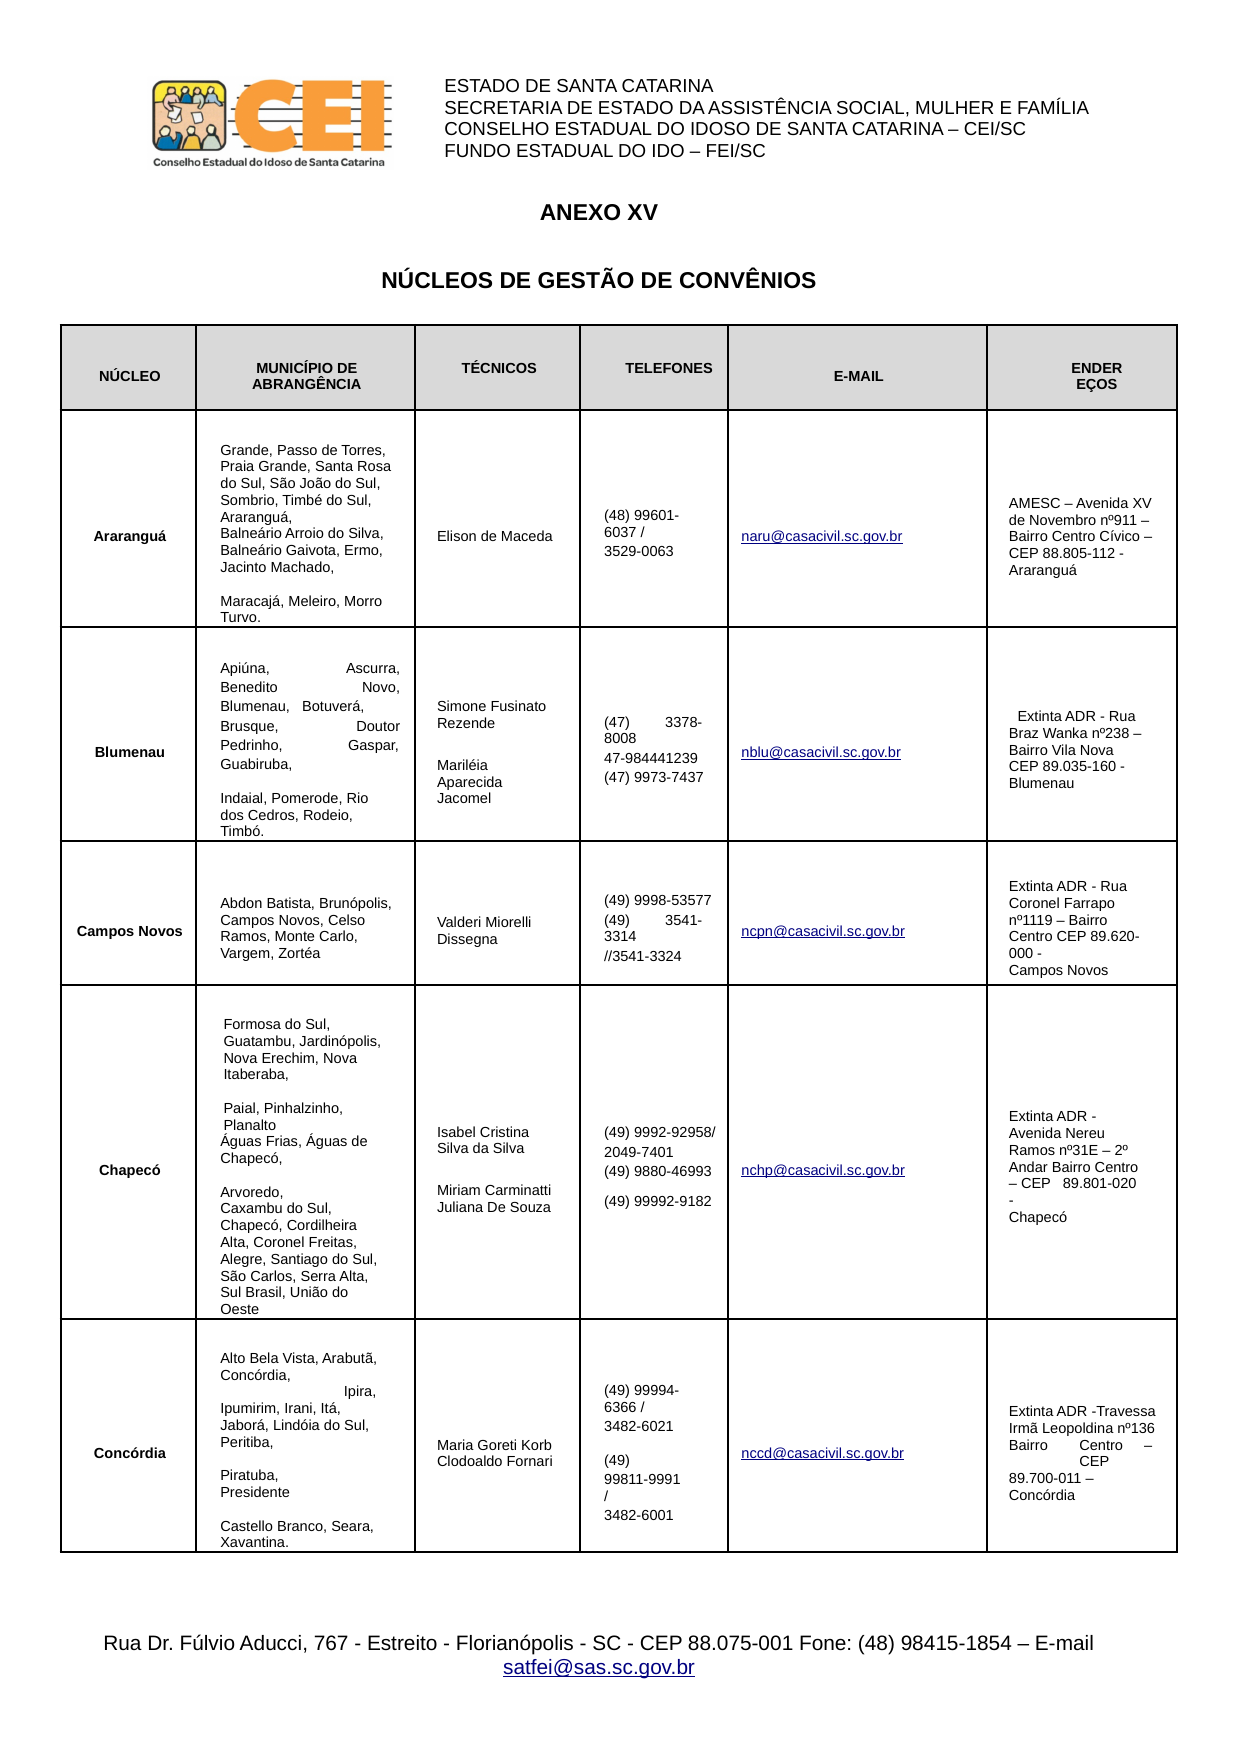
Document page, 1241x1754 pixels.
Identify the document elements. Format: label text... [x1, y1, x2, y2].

table_cell Apiúna, Ascurra, Benedito Novo, Blumenau, Botuverá, Brusque, Doutor Pedrinho, Gaspar, Guabiruba, Indaial, Pomerode, Rio dos Cedros, Rodeio, Timbó. [197, 628, 414, 840]
table_cell (49) 9998-53577 (49) 3541-3314 //3541-3324 [581, 842, 727, 983]
table_header TELEFONES [581, 326, 727, 409]
table_cell Blumenau [62, 628, 195, 840]
table_header TÉCNICOS [416, 326, 579, 409]
table_cell Extinta ADR - Rua Braz Wanka nº238 – Bairro Vila Nova CEP 89.035-160 - Blumenau [988, 628, 1176, 840]
table_cell ncpn@casacivil.sc.gov.br [729, 842, 986, 983]
table_header NÚCLEO [62, 326, 195, 409]
table_cell Alto Bela Vista, Arabutã, Concórdia, Ipira, Ipumirim, Irani, Itá, Jaborá, Lindóia do Sul, Peritiba, Piratuba, Presidente Castello Branco, Seara, Xavantina. [197, 1320, 414, 1551]
table_header E-MAIL [729, 326, 986, 409]
table_cell Elison de Maceda [416, 411, 579, 626]
table_cell Campos Novos [62, 842, 195, 983]
table_cell Formosa do Sul, Guatambu, Jardinópolis, Nova Erechim, Nova Itaberaba, Paial, Pinhalzinho, Planalto Águas Frias, Águas de Chapecó, Arvoredo, Caxambu do Sul, Chapecó, Cordilheira Alta, Coronel Freitas, Alegre, Santiago do Sul, São Carlos, Serra Alta, Sul Brasil, União do Oeste [197, 986, 414, 1318]
table_header ENDEREÇOS [988, 326, 1176, 409]
table_cell Isabel Cristina Silva da Silva Miriam Carminatti Juliana De Souza [416, 986, 579, 1318]
table_cell AMESC – Avenida XV de Novembro nº911 – Bairro Centro Cívico – CEP 88.805-112 - Araranguá [988, 411, 1176, 626]
table_cell Valderi Miorelli Dissegna [416, 842, 579, 983]
table_cell Extinta ADR - Rua Coronel Farrapo nº1119 – Bairro Centro CEP 89.620-000 - Campos Novos [988, 842, 1176, 983]
table_cell Concórdia [62, 1320, 195, 1551]
table_cell Maria Goreti Korb Clodoaldo Fornari [416, 1320, 579, 1551]
table_cell Grande, Passo de Torres, Praia Grande, Santa Rosa do Sul, São João do Sul, Sombrio, Timbé do Sul, Araranguá, Balneário Arroio do Silva, Balneário Gaivota, Ermo, Jacinto Machado, Maracajá, Meleiro, Morro Turvo. [197, 411, 414, 626]
table_header MUNICÍPIO DE ABRANGÊNCIA [197, 326, 414, 409]
table_cell Chapecó [62, 986, 195, 1318]
table_cell (48) 99601-6037 / 3529-0063 [581, 411, 727, 626]
table_cell Araranguá [62, 411, 195, 626]
text NÚCLEOS DE GESTÃO DE CONVÊNIOS [75, 267, 1122, 294]
table_cell (49) 9992-92958/ 2049-7401 (49) 9880-46993 (49) 99992-9182 [581, 986, 727, 1318]
table_cell Simone Fusinato Rezende Mariléia Aparecida Jacomel [416, 628, 579, 840]
table_cell nchp@casacivil.sc.gov.br [729, 986, 986, 1318]
table_cell nccd@casacivil.sc.gov.br [729, 1320, 986, 1551]
table_cell (49) 99994-6366 / 3482-6021 (49) 99811-9991 / 3482-6001 [581, 1320, 727, 1551]
table_cell Abdon Batista, Brunópolis, Campos Novos, Celso Ramos, Monte Carlo, Vargem, Zortéa [197, 842, 414, 983]
table_cell Extinta ADR - Avenida Nereu Ramos nº31E – 2º Andar Bairro Centro – CEP 89.801-020 - Chapecó [988, 986, 1176, 1318]
table_cell naru@casacivil.sc.gov.br [729, 411, 986, 626]
table_cell (47) 3378-8008 47-984441239 (47) 9973-7437 [581, 628, 727, 840]
text ANEXO XV [75, 199, 1122, 226]
table_cell Extinta ADR -Travessa Irmã Leopoldina nº136 Bairro Centro – CEP 89.700-011 – Concórdia [988, 1320, 1176, 1551]
table_cell nblu@casacivil.sc.gov.br [729, 628, 986, 840]
